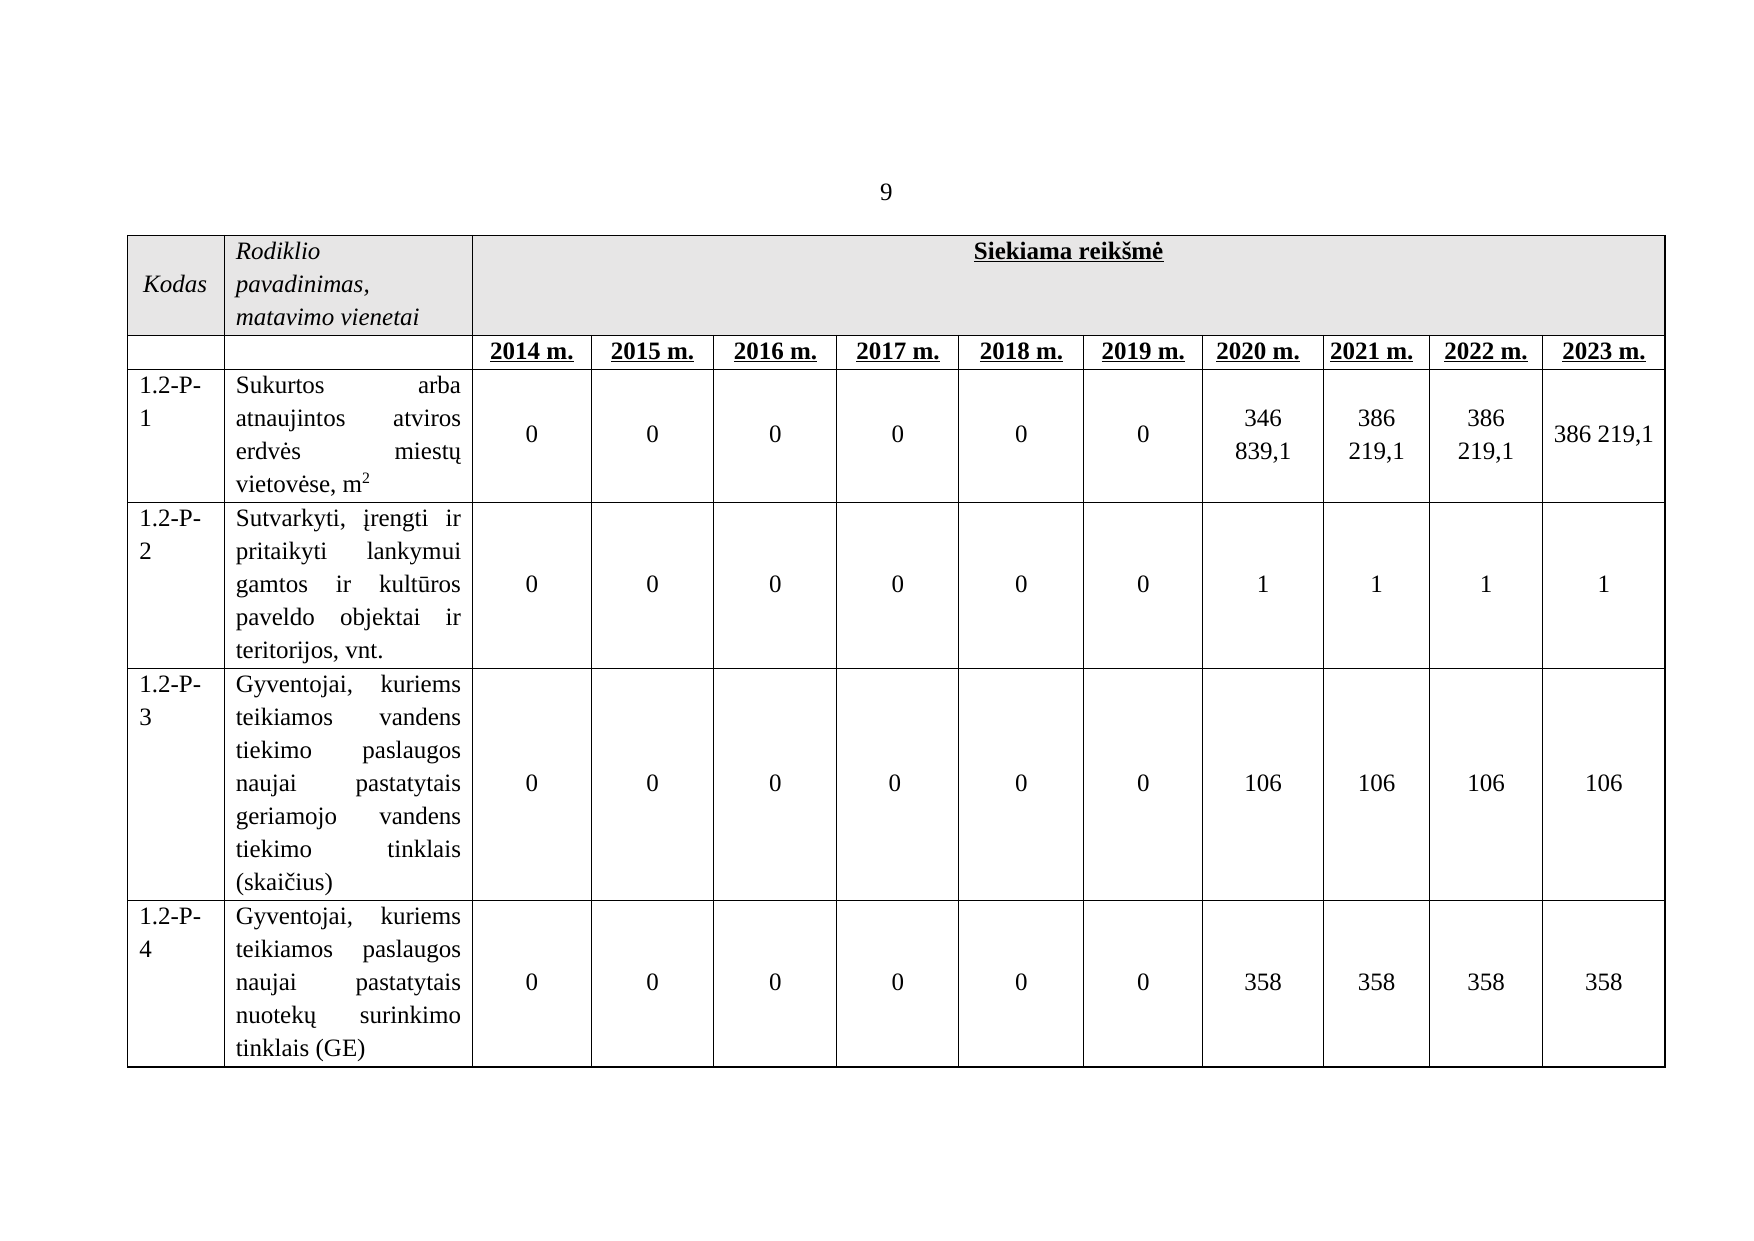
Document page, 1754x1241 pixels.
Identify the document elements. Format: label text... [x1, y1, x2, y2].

table_cell 106 [1430, 669, 1542, 900]
table_cell 0 [714, 669, 836, 900]
table_cell Gyventojai, kuriems teikiamos paslaugos naujai pastatytais nuotekų surinkimo tinklais (GE) [225, 901, 472, 1066]
table_cell 2014 m. [473, 336, 591, 369]
table_cell 2015 m. [592, 336, 713, 369]
table_cell 0 [473, 669, 591, 900]
table_cell 0 [1084, 503, 1202, 668]
table_cell 0 [473, 370, 591, 502]
table_cell Gyventojai, kuriems teikiamos vandens tiekimo paslaugos naujai pastatytais geriamojo vandens tiekimo tinklais (skaičius) [225, 669, 472, 900]
table_cell 1 [1543, 503, 1664, 668]
table_cell 0 [592, 669, 713, 900]
table_cell 106 [1543, 669, 1664, 900]
table_cell 0 [592, 370, 713, 502]
table_cell Sukurtos arba atnaujintos atviros erdvės miestų vietovėse, m2 [225, 370, 472, 502]
table_cell 0 [592, 901, 713, 1066]
table_cell 0 [473, 503, 591, 668]
table_cell 0 [959, 901, 1083, 1066]
table_cell 2022 m. [1430, 336, 1542, 369]
table_cell 1.2-P-4 [128, 901, 224, 1066]
table_cell Siekiama reikšmė [473, 236, 1664, 335]
table_cell Rodiklio pavadinimas, matavimo vienetai [225, 236, 472, 335]
table_cell 0 [473, 901, 591, 1066]
table_cell 2020 m. [1203, 336, 1323, 369]
table_cell 2021 m. [1324, 336, 1429, 369]
table_cell 0 [837, 370, 958, 502]
table_cell 358 [1543, 901, 1664, 1066]
table_cell 0 [837, 901, 958, 1066]
table_cell 2017 m. [837, 336, 958, 369]
table_cell 2016 m. [714, 336, 836, 369]
table_cell Kodas [128, 236, 224, 335]
table_cell 0 [592, 503, 713, 668]
table_cell 0 [1084, 901, 1202, 1066]
table_cell 0 [714, 503, 836, 668]
table_cell 1.2-P-3 [128, 669, 224, 900]
table_cell [225, 336, 472, 369]
table_cell 0 [837, 669, 958, 900]
table_cell 1 [1430, 503, 1542, 668]
table_cell [128, 336, 224, 369]
table_cell 106 [1324, 669, 1429, 900]
table_cell 0 [959, 669, 1083, 900]
table_cell 1 [1324, 503, 1429, 668]
table_cell Sutvarkyti, įrengti ir pritaikyti lankymui gamtos ir kultūros paveldo objektai ir teritorijos, vnt. [225, 503, 472, 668]
table_cell 0 [1084, 669, 1202, 900]
table_cell 346 839,1 [1203, 370, 1323, 502]
table_cell 358 [1203, 901, 1323, 1066]
table_cell 2023 m. [1543, 336, 1664, 369]
table_cell 0 [1084, 370, 1202, 502]
table_cell 386 219,1 [1430, 370, 1542, 502]
table_cell 1.2-P-2 [128, 503, 224, 668]
table_cell 2019 m. [1084, 336, 1202, 369]
table_cell 0 [837, 503, 958, 668]
table_cell 0 [959, 370, 1083, 502]
table_cell 358 [1430, 901, 1542, 1066]
table_cell 386 219,1 [1543, 370, 1664, 502]
table_cell 1.2-P-1 [128, 370, 224, 502]
table_cell 0 [959, 503, 1083, 668]
table_cell 2018 m. [959, 336, 1083, 369]
table_cell 1 [1203, 503, 1323, 668]
table_cell 358 [1324, 901, 1429, 1066]
table_cell 0 [714, 901, 836, 1066]
table_cell 386 219,1 [1324, 370, 1429, 502]
table_cell 106 [1203, 669, 1323, 900]
table_cell 0 [714, 370, 836, 502]
